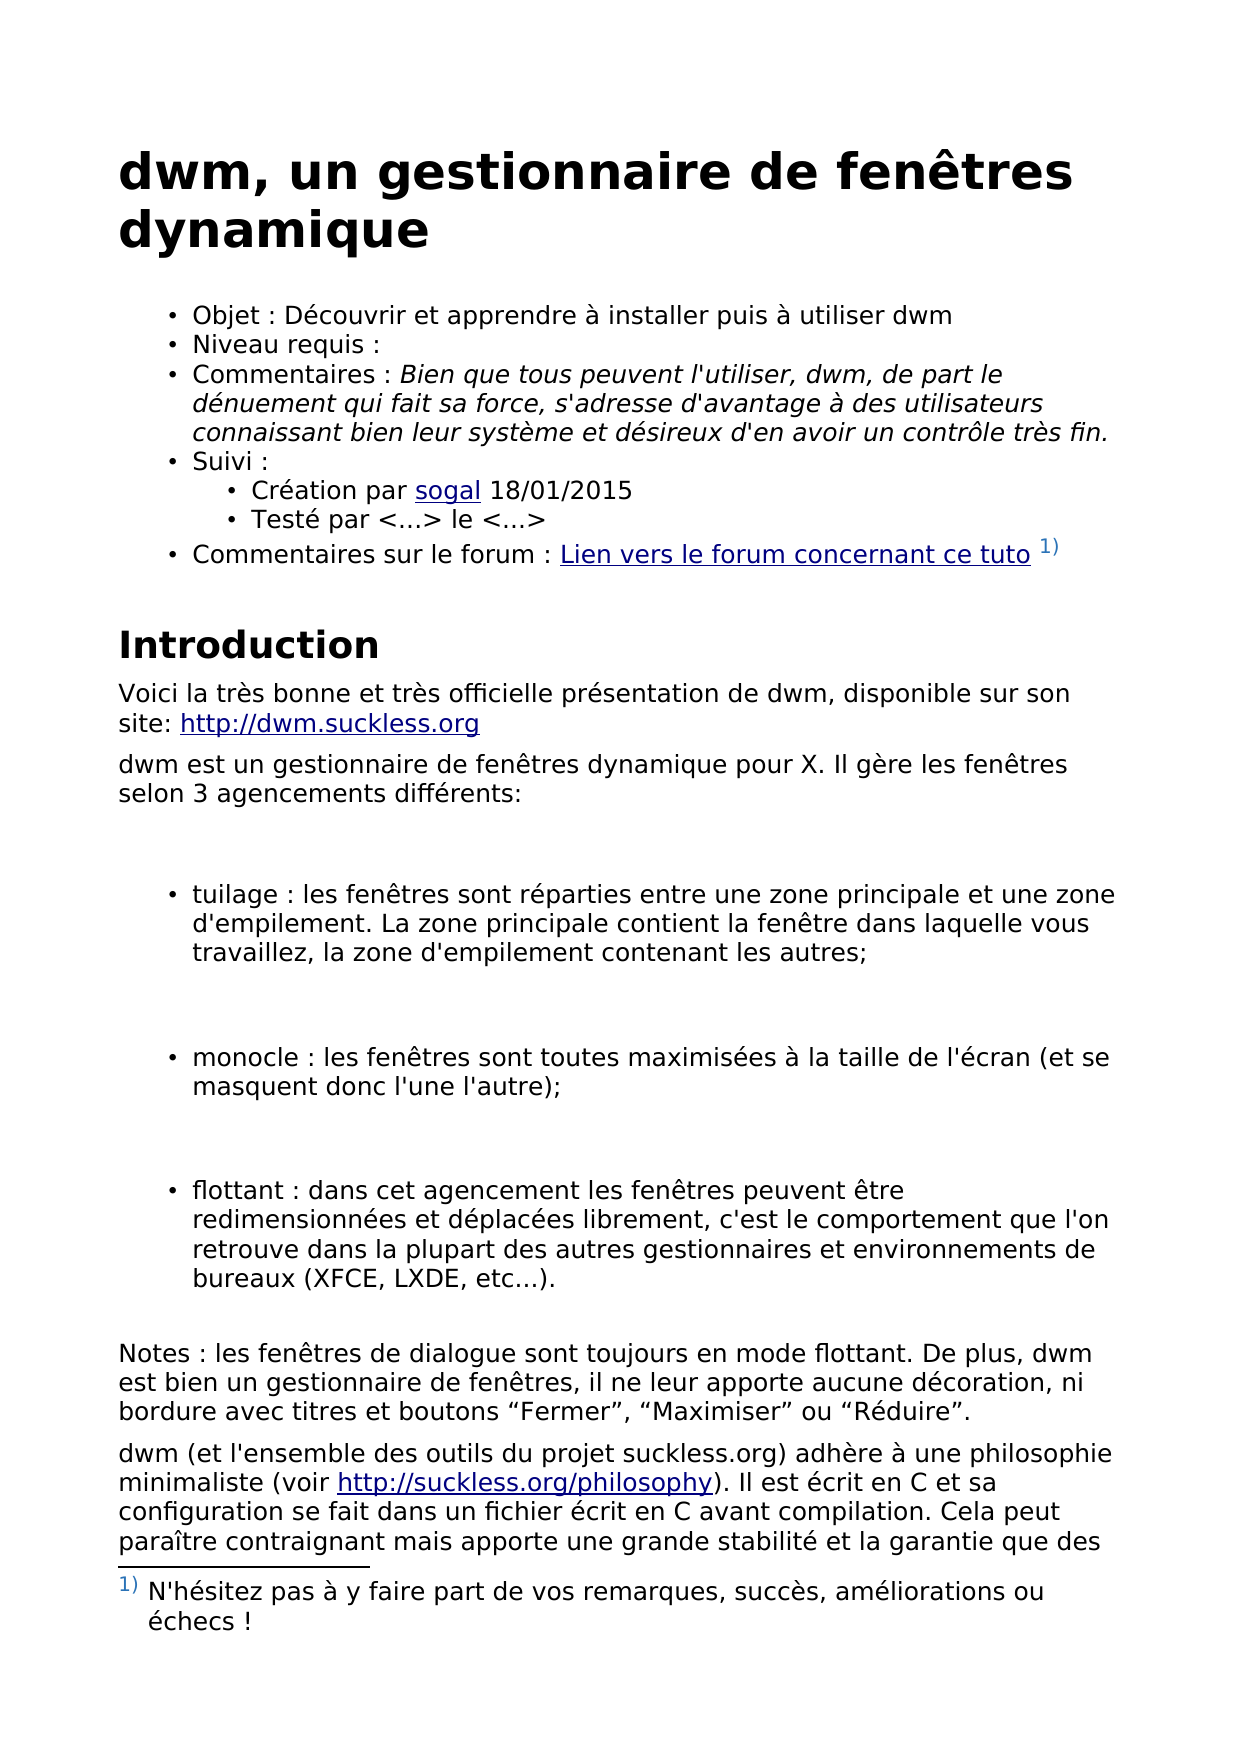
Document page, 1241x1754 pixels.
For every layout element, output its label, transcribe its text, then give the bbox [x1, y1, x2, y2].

list Testé par <...> le <...> [236, 506, 1122, 535]
text dwm (et l'ensemble des outils du projet suckless.org) adhère à une philosophie minimaliste (voir http://suckless.org/philosophy). Il est écrit en C et sa configuration se fait dans un fichier écrit en C avant compilation. Cela peut paraître contraignant mais apporte une grande stabilité et la garantie que des [118, 1439, 1122, 1556]
list flottant : dans cet agencement les fenêtres peuvent être redimensionnées et déplacées librement, c'est le comportement que l'on retrouve dans la plupart des autres gestionnaires et environnements de bureaux (XFCE, LXDE, etc...). [177, 1177, 1122, 1293]
text dwm est un gestionnaire de fenêtres dynamique pour X. Il gère les fenêtres selon 3 agencements différents: [118, 750, 1122, 838]
list Niveau requis : [177, 331, 1122, 360]
list Commentaires sur le forum : Lien vers le forum concernant ce tuto [177, 535, 1122, 569]
text Voici la très bonne et très officielle présentation de dwm, disponible sur son site: http://dwm.suckless.org [118, 679, 1122, 738]
list tuilage : les fenêtres sont réparties entre une zone principale et une zone d'empilement. La zone principale contient la fenêtre dans laquelle vous travaillez, la zone d'empilement contenant les autres; [177, 880, 1122, 967]
subtitle Introduction [118, 623, 1122, 667]
list Commentaires : Bien que tous peuvent l'utiliser, dwm, de part le dénuement qui fait sa force, s'adresse d'avantage à des utilisateurs connaissant bien leur système et désireux d'en avoir un contrôle très fin. [177, 360, 1122, 447]
list Objet : Découvrir et apprendre à installer puis à utiliser dwm [177, 302, 1122, 331]
list monocle : les fenêtres sont toutes maximisées à la taille de l'écran (et se masquent donc l'une l'autre); [177, 1043, 1122, 1101]
list N'hésitez pas à y faire part de vos remarques, succès, améliorations ou échecs ! [118, 1573, 1122, 1636]
text Notes : les fenêtres de dialogue sont toujours en mode flottant. De plus, dwm est bien un gestionnaire de fenêtres, il ne leur apporte aucune décoration, ni bordure avec titres et boutons “Fermer”, “Maximiser” ou “Réduire”. [118, 1339, 1122, 1427]
subtitle dwm, un gestionnaire de fenêtres dynamique [118, 143, 1122, 259]
list Création par sogal 18/01/2015 [236, 477, 1122, 506]
list Suivi : [177, 447, 1122, 477]
